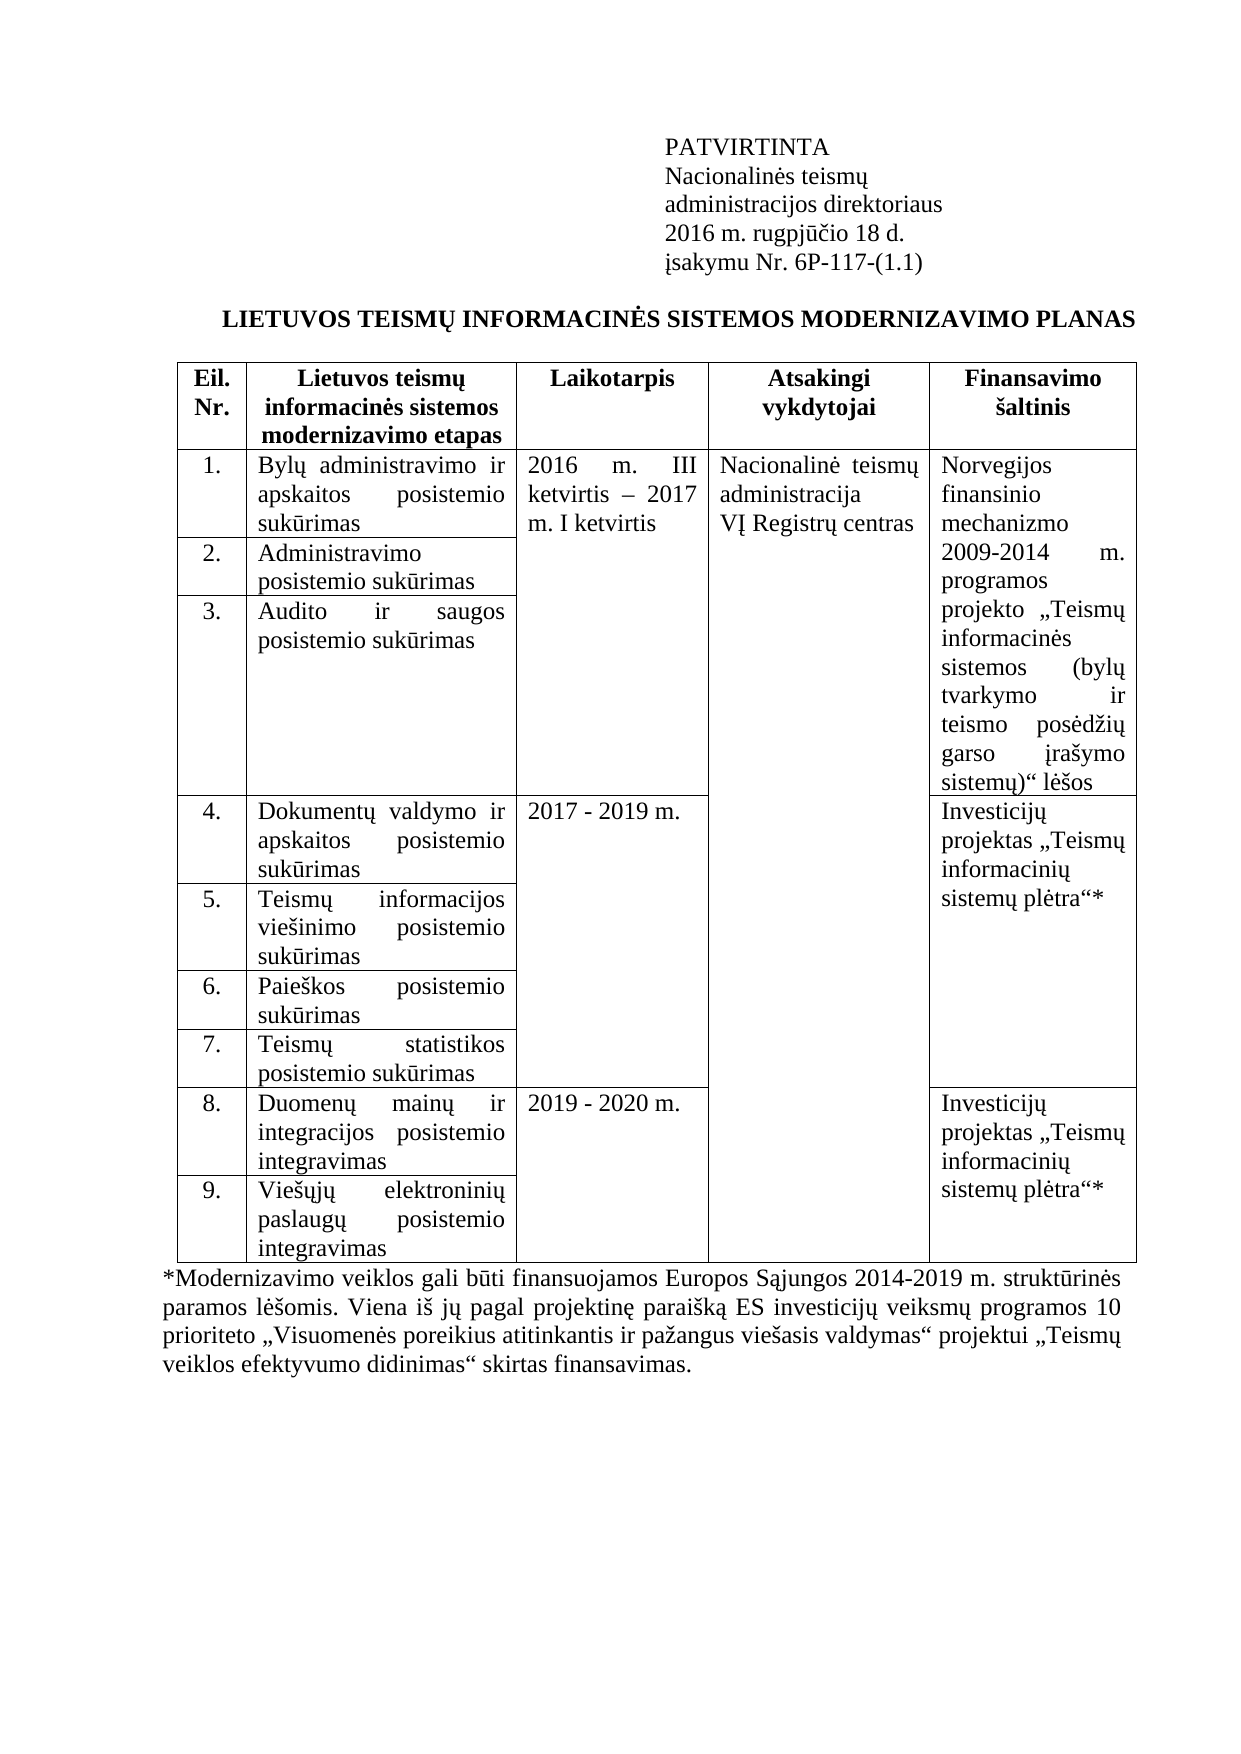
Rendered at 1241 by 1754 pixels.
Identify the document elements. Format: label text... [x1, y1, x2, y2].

table_cell 9. [178, 1176, 246, 1262]
table_cell Dokumentų valdymo ir apskaitos posistemio sukūrimas [247, 796, 516, 883]
table_cell Investicijų projektas „Teismų informacinių sistemų plėtra“* [930, 796, 1136, 1087]
table_cell Paieškos posistemio sukūrimas [247, 971, 516, 1028]
table_cell Viešųjų elektroninių paslaugų posistemio integravimas [247, 1176, 516, 1262]
table_header Finansavimo šaltinis [930, 363, 1136, 449]
table_cell Duomenų mainų ir integracijos posistemio integravimas [247, 1088, 516, 1174]
text PATVIRTINTA [177, 132, 1181, 161]
table_cell 1. [178, 450, 246, 537]
table_cell 4. [178, 796, 246, 883]
table_cell 3. [178, 596, 246, 795]
table_cell Audito ir saugos posistemio sukūrimas [247, 596, 516, 795]
table_header Atsakingi vykdytojai [709, 363, 929, 449]
table_header Lietuvos teismų informacinės sistemos modernizavimo etapas [247, 363, 516, 449]
text administracijos direktoriaus [0, 189, 1181, 218]
table_cell 6. [178, 971, 246, 1028]
table_header Laikotarpis [517, 363, 708, 449]
table_cell 2019 - 2020 m. [517, 1088, 708, 1262]
table_cell Bylų administravimo ir apskaitos posistemio sukūrimas [247, 450, 516, 537]
text LIETUVOS TEISMŲ INFORMACINĖS SISTEMOS MODERNIZAVIMO PLANAS [177, 304, 1181, 333]
text 2016 m. rugpjūčio 18 d. [0, 218, 1181, 247]
table_cell Norvegijos finansinio mechanizmo 2009-2014 m. programos projekto „Teismų informacinės sistemos (bylų tvarkymo ir teismo posėdžių garso įrašymo sistemų)“ lėšos [930, 450, 1136, 795]
table_cell 8. [178, 1088, 246, 1174]
table_cell Teismų informacijos viešinimo posistemio sukūrimas [247, 884, 516, 970]
table_cell Nacionalinė teismų administracija VĮ Registrų centras [709, 450, 929, 1262]
table_cell 7. [178, 1030, 246, 1087]
text *Modernizavimo veiklos gali būti finansuojamos Europos Sąjungos 2014-2019 m. struktūrinės paramos lėšomis. Viena iš jų pagal projektinę paraišką ES investicijų veiksmų programos 10 prioriteto „Visuomenės poreikius atitinkantis ir pažangus viešasis valdymas“ projektui „Teismų veiklos efektyvumo didinimas“ skirtas finansavimas. [162, 1263, 1122, 1378]
table_cell Administravimo posistemio sukūrimas [247, 538, 516, 595]
table_cell Investicijų projektas „Teismų informacinių sistemų plėtra“* [930, 1088, 1136, 1262]
table_cell 5. [178, 884, 246, 970]
table_cell 2017 - 2019 m. [517, 796, 708, 1087]
text įsakymu Nr. 6P-117-(1.1) [0, 247, 1181, 276]
table_cell Teismų statistikos posistemio sukūrimas [247, 1030, 516, 1087]
table_cell 2016 m. III ketvirtis – 2017 m. I ketvirtis [517, 450, 708, 795]
table_header Eil. Nr. [178, 363, 246, 449]
text Nacionalinės teismų [0, 161, 1181, 189]
table_cell 2. [178, 538, 246, 595]
